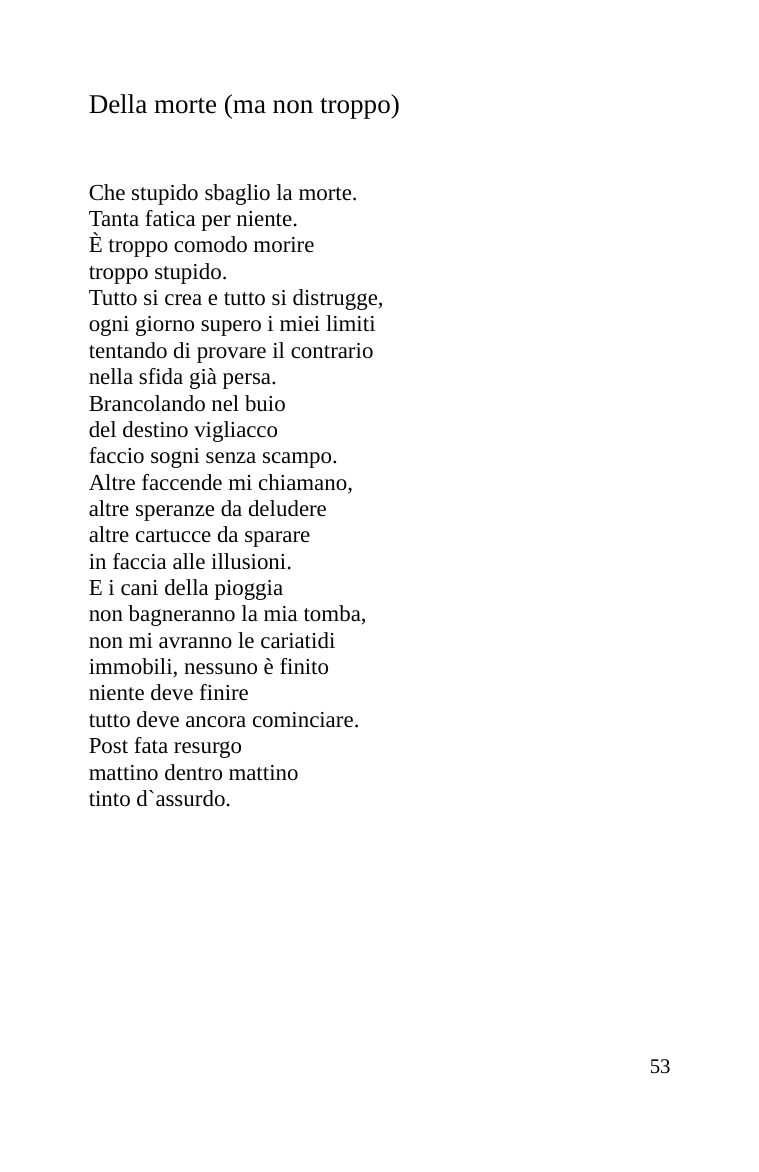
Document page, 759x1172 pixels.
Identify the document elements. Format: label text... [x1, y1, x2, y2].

text Della morte (ma non troppo) [88, 88, 670, 120]
text Che stupido sbaglio la morte. [88, 179, 670, 205]
text Altre faccende mi chiamano, [88, 469, 670, 495]
text altre speranze da deludere [88, 495, 670, 521]
text E i cani della pioggia [88, 574, 670, 600]
text faccio sogni senza scampo. [88, 442, 670, 469]
text tentando di provare il contrario [88, 337, 670, 363]
text Tanta fatica per niente. [88, 205, 670, 231]
text altre cartucce da sparare [88, 521, 670, 548]
text non bagneranno la mia tomba, [88, 600, 670, 627]
text È troppo comodo morire [88, 231, 670, 258]
text del destino vigliacco [88, 416, 670, 442]
text ogni giorno supero i miei limiti [88, 311, 670, 337]
text in faccia alle illusioni. [88, 548, 670, 574]
text Tutto si crea e tutto si distrugge, [88, 284, 670, 311]
text tutto deve ancora cominciare. [88, 706, 670, 732]
text Brancolando nel buio [88, 389, 670, 416]
text tinto d`assurdo. [88, 785, 670, 811]
text nella sfida già persa. [88, 363, 670, 389]
text non mi avranno le cariatidi [88, 627, 670, 653]
text immobili, nessuno è finito [88, 653, 670, 679]
text mattino dentro mattino [88, 758, 670, 785]
text troppo stupido. [88, 258, 670, 284]
text Post fata resurgo [88, 732, 670, 758]
text niente deve finire [88, 679, 670, 706]
